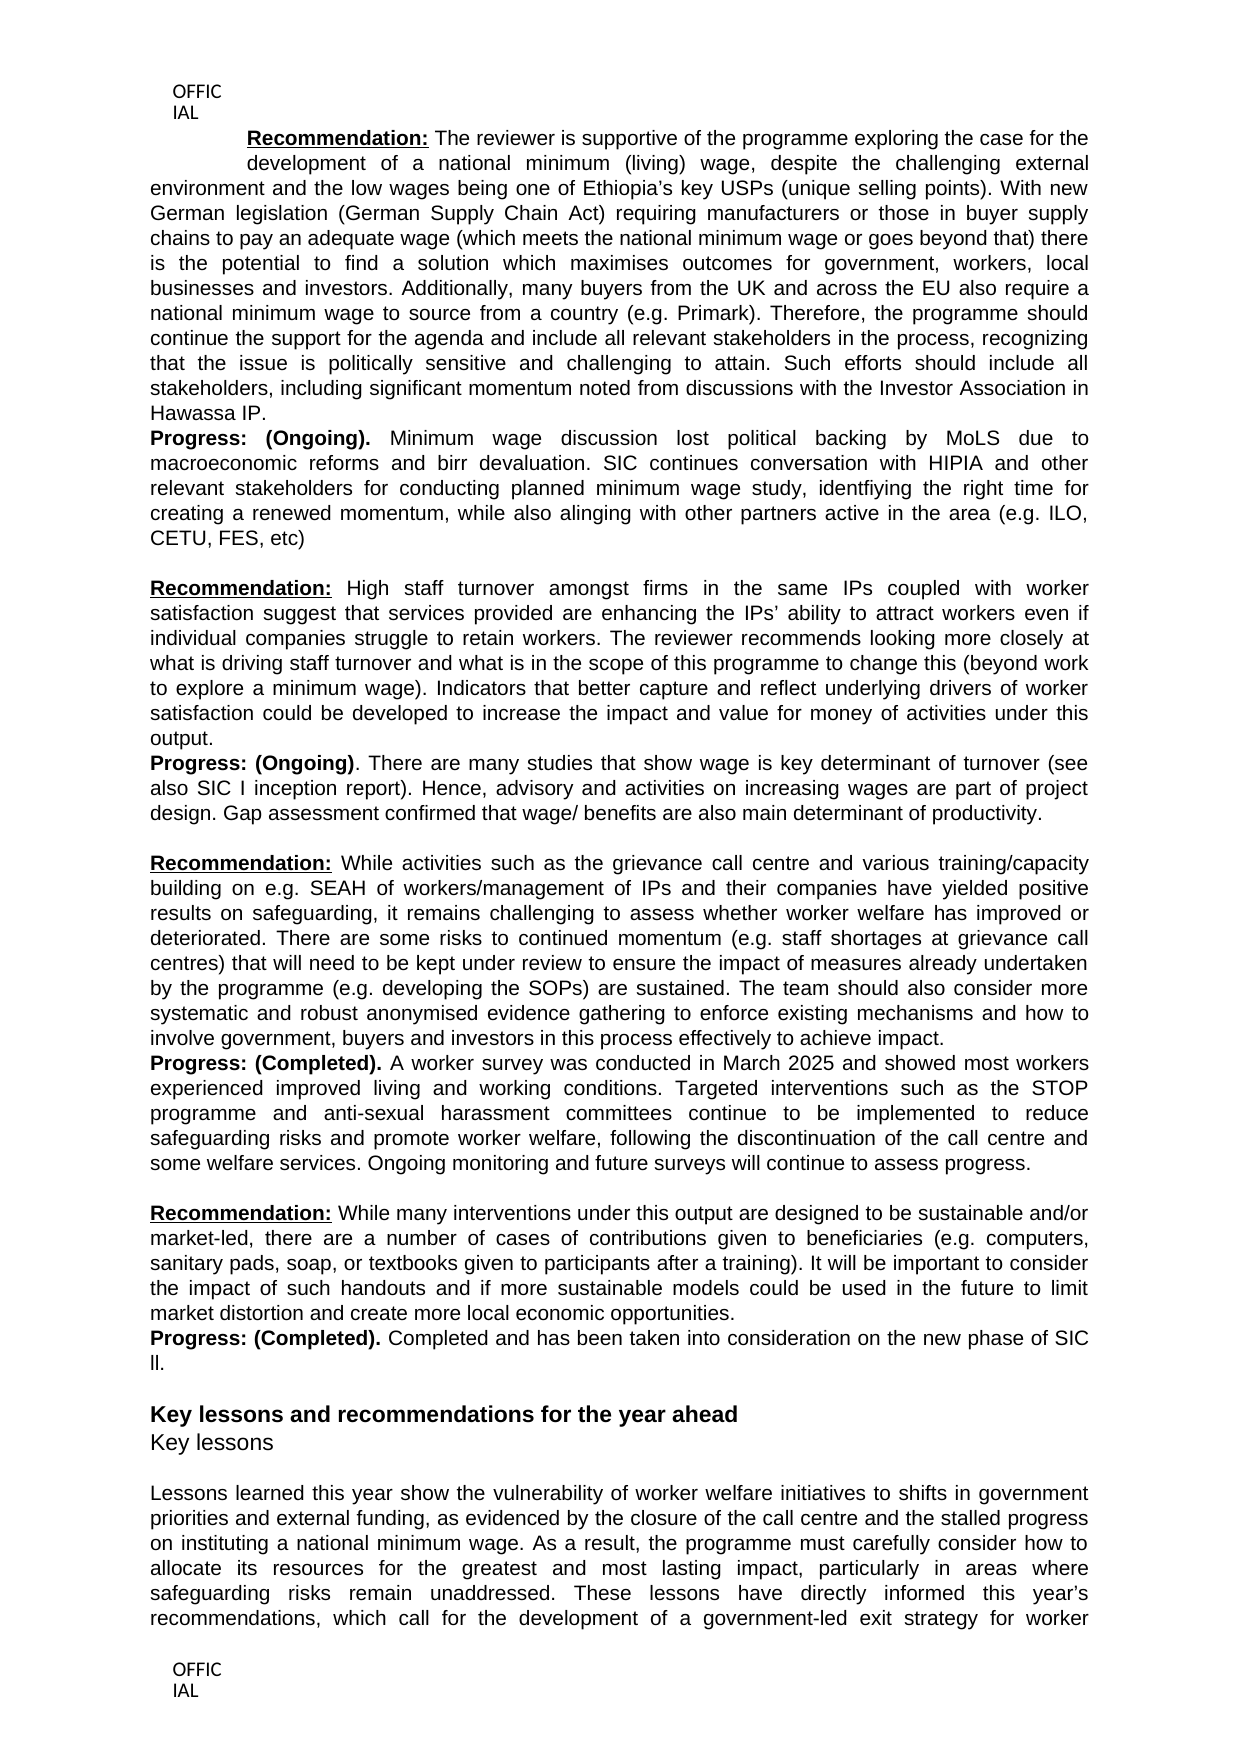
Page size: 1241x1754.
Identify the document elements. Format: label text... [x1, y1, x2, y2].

text Key lessons [150, 1429, 1090, 1455]
text Lessons learned this year show the vulnerability of worker welfare initiatives to shifts in government priorities and external funding, as evidenced by the closure of the call centre and the stalled progress on instituting a national minimum wage. As a result, the programme must carefully consider how to allocate its resources for the greatest and most lasting impact, particularly in areas where safeguarding risks remain unaddressed. These lessons have directly informed this year’s recommendations, which call for the development of a government-led exit strategy for worker welfare, the commissioning of an independent survey on the prevalence of SEAH to inform future programming and safeguarding mechanisms, and the urgent replacement of the Social Development Advisor to ensure continued oversight and risk management. [150, 1482, 1090, 1630]
text Progress: (Completed). Completed and has been taken into consideration on the new phase of SIC ll. [150, 1327, 1090, 1375]
text Progress: (Ongoing). There are many studies that show wage is key determinant of turnover (see also SIC I inception report). Hence, advisory and activities on increasing wages are part of project design. Gap assessment confirmed that wage/ benefits are also main determinant of productivity. [150, 752, 1090, 825]
text Recommendation: While many interventions under this output are designed to be sustainable and/or market-led, there are a number of cases of contributions given to beneficiaries (e.g. computers, sanitary pads, soap, or textbooks given to participants after a training). It will be important to consider the impact of such handouts and if more sustainable models could be used in the future to limit market distortion and create more local economic opportunities. [150, 1202, 1090, 1325]
text Progress: (Ongoing). Minimum wage discussion lost political backing by MoLS due to macroeconomic reforms and birr devaluation. SIC continues conversation with HIPIA and other relevant stakeholders for conducting planned minimum wage study, identfiying the right time for creating a renewed momentum, while also alinging with other partners active in the area (e.g. ILO, CETU, FES, etc) [150, 427, 1090, 550]
text Key lessons and recommendations for the year ahead [150, 1402, 1090, 1427]
text Recommendation: High staff turnover amongst firms in the same IPs coupled with worker satisfaction suggest that services provided are enhancing the IPs’ ability to attract workers even if individual companies struggle to retain workers. The reviewer recommends looking more closely at what is driving staff turnover and what is in the scope of this programme to change this (beyond work to explore a minimum wage). Indicators that better capture and reflect underlying drivers of worker satisfaction could be developed to increase the impact and value for money of activities under this output. [150, 577, 1090, 750]
text Progress: (Completed). A worker survey was conducted in March 2025 and showed most workers experienced improved living and working conditions. Targeted interventions such as the STOP programme and anti-sexual harassment committees continue to be implemented to reduce safeguarding risks and promote worker welfare, following the discontinuation of the call centre and some welfare services. Ongoing monitoring and future surveys will continue to assess progress. [150, 1052, 1090, 1175]
text Recommendation: The reviewer is supportive of the programme exploring the case for the development of a national minimum (living) wage, despite the challenging external environment and the low wages being one of Ethiopia’s key USPs (unique selling points). With new German legislation (German Supply Chain Act) requiring manufacturers or those in buyer supply chains to pay an adequate wage (which meets the national minimum wage or goes beyond that) there is the potential to find a solution which maximises outcomes for government, workers, local businesses and investors. Additionally, many buyers from the UK and across the EU also require a national minimum wage to source from a country (e.g. Primark). Therefore, the programme should continue the support for the agenda and include all relevant stakeholders in the process, recognizing that the issue is politically sensitive and challenging to attain. Such efforts should include all stakeholders, including significant momentum noted from discussions with the Investor Association in Hawassa IP. [150, 127, 1090, 425]
text Recommendation: While activities such as the grievance call centre and various training/capacity building on e.g. SEAH of workers/management of IPs and their companies have yielded positive results on safeguarding, it remains challenging to assess whether worker welfare has improved or deteriorated. There are some risks to continued momentum (e.g. staff shortages at grievance call centres) that will need to be kept under review to ensure the impact of measures already undertaken by the programme (e.g. developing the SOPs) are sustained. The team should also consider more systematic and robust anonymised evidence gathering to enforce existing mechanisms and how to involve government, buyers and investors in this process effectively to achieve impact. [150, 852, 1090, 1050]
